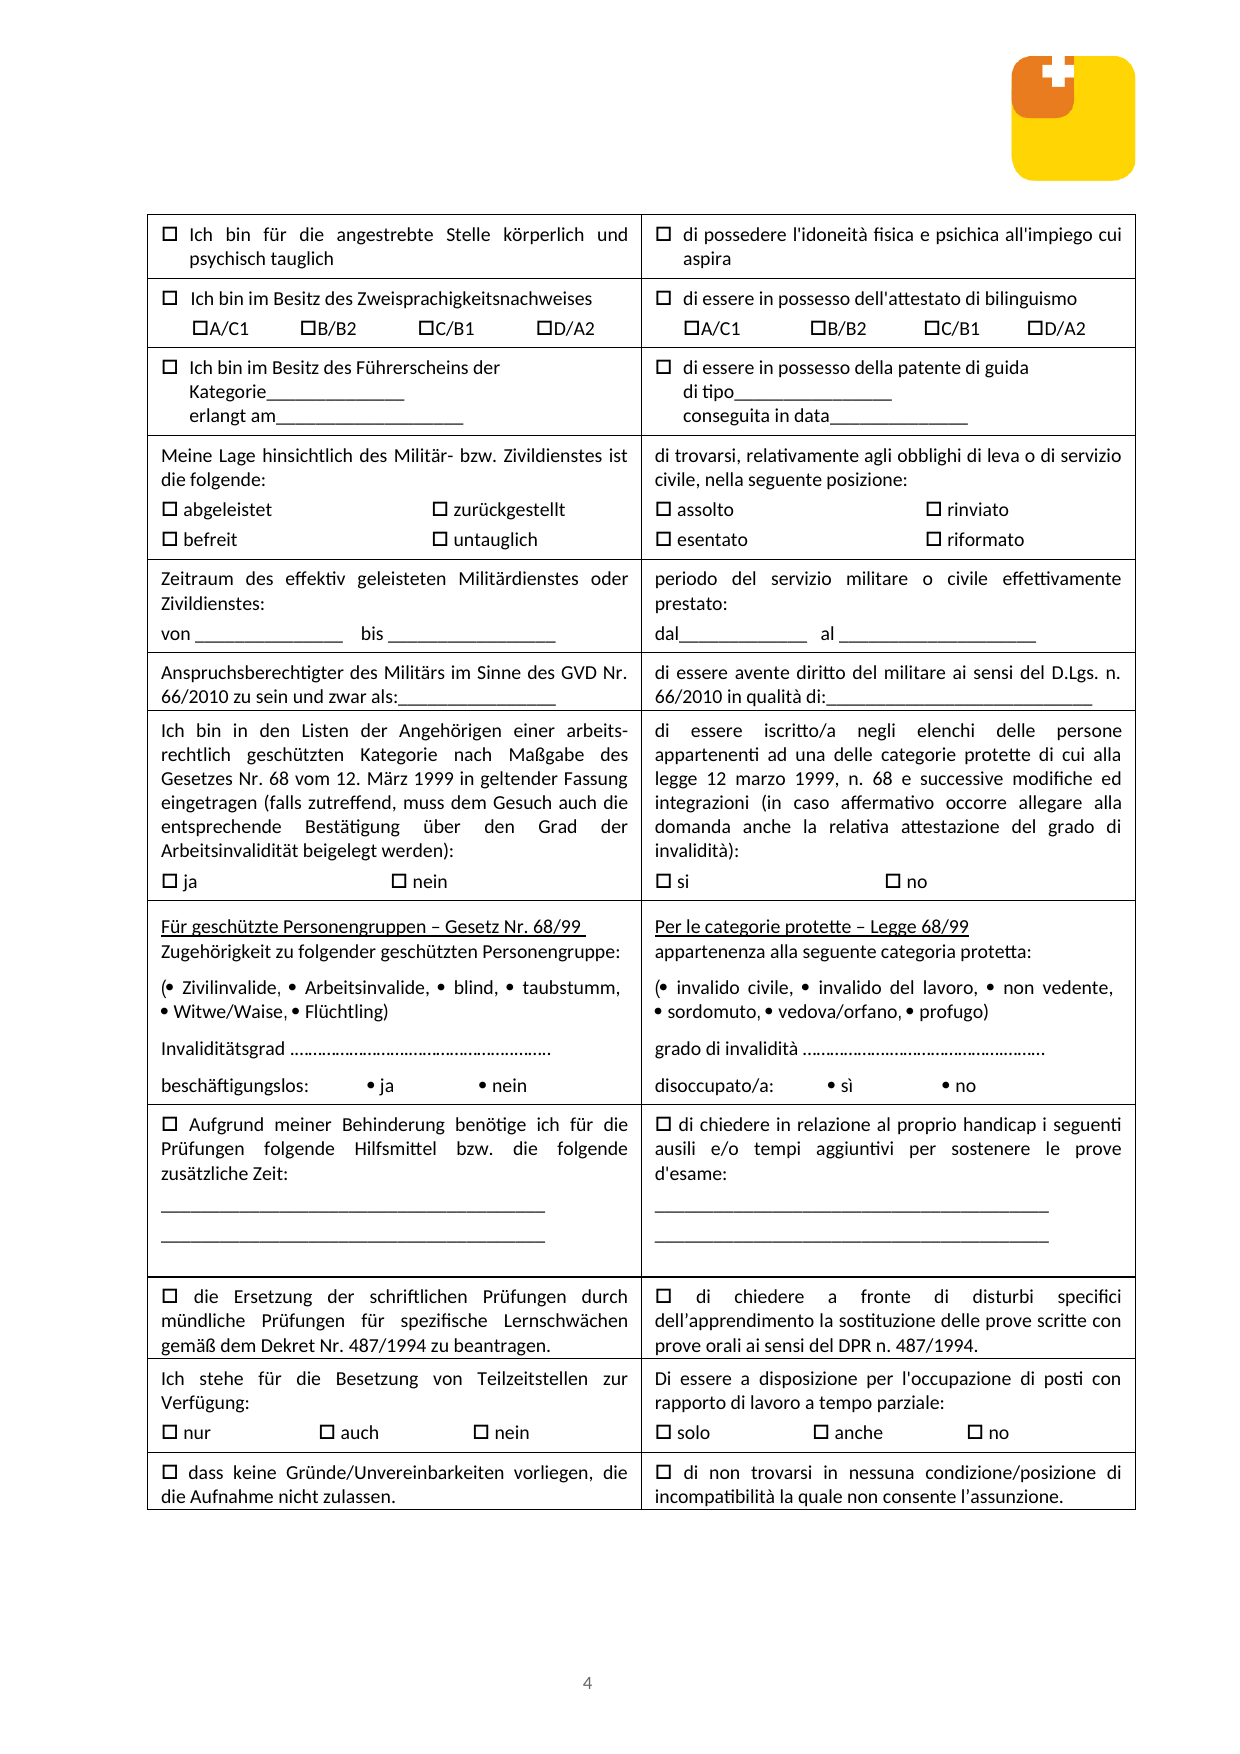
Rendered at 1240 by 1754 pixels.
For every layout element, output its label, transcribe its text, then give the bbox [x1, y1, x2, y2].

table_cell Meine Lage hinsichtlich des Militär- bzw. Zivildienstes ist die folgende:  abgeleistet  zurückgestellt  befreit  untauglich [148, 436, 641, 558]
table_cell Per le categorie protette – Legge 68/99 appartenenza alla seguente categoria protetta: ( invalido civile,  invalido del lavoro,  non vedente,  sordomuto,  vedova/orfano,  profugo) grado di invalidità ……………….…………………….……… disoccupato/a:  sì  no [642, 901, 1135, 1104]
table_cell  di chiedere in relazione al proprio handicap i seguenti ausili e/o tempi aggiuntivi per sostenere le prove d'esame: ________________________________________ ________________________________________ [642, 1105, 1135, 1276]
table_cell di essere avente diritto del militare ai sensi del D.Lgs. n. 66/2010 in qualità di:___________________________ [642, 653, 1135, 710]
table_cell  dass keine Gründe/Unvereinbarkeiten vorliegen, die die Aufnahme nicht zulassen. [148, 1453, 641, 1509]
table_cell di possedere l'idoneità fisica e psichica all'impiego cui aspira [642, 215, 1135, 277]
table_cell Di essere a disposizione per l'occupazione di posti con rapporto di lavoro a tempo parziale:  solo  anche  no [642, 1359, 1135, 1452]
table_cell periodo del servizio militare o civile effettivamente prestato: dal_____________ al ____________________ [642, 560, 1135, 652]
table_cell di essere in possesso della patente di guida di tipo________________ conseguita in data______________ [642, 348, 1135, 435]
table_cell Zeitraum des effektiv geleisteten Militärdienstes oder Zivildienstes: von _______________ bis _________________ [148, 560, 641, 652]
table_cell  di non trovarsi in nessuna condizione/posizione di incompatibilità la quale non consente l’assunzione. [642, 1453, 1135, 1509]
table_cell di essere iscritto/a negli elenchi delle persone appartenenti ad una delle categorie protette di cui alla legge 12 marzo 1999, n. 68 e successive modifiche ed integrazioni (in caso affermativo occorre allegare alla domanda anche la relativa attestazione del grado di invalidità):  si  no [642, 711, 1135, 900]
table_cell  die Ersetzung der schriftlichen Prüfungen durch mündliche Prüfungen für spezifische Lernschwächen gemäß dem Dekret Nr. 487/1994 zu beantragen. [148, 1278, 641, 1358]
table_cell  di chiedere a fronte di disturbi specifici dell’apprendimento la sostituzione delle prove scritte con prove orali ai sensi del DPR n. 487/1994. [642, 1278, 1135, 1358]
table_cell Ich bin für die angestrebte Stelle körperlich und psychisch tauglich [148, 215, 641, 277]
table_cell Ich bin in den Listen der Angehörigen einer arbeits-rechtlich geschützten Kategorie nach Maßgabe des Gesetzes Nr. 68 vom 12. März 1999 in geltender Fassung eingetragen (falls zutreffend, muss dem Gesuch auch die entsprechende Bestätigung über den Grad der Arbeitsinvalidität beigelegt werden):  ja  nein [148, 711, 641, 900]
table_cell Ich bin im Besitz des Zweisprachigkeitsnachweises A/C1 B/B2 C/B1 D/A2 [148, 279, 641, 347]
table_cell di essere in possesso dell'attestato di bilinguismo A/C1 B/B2 C/B1 D/A2 [642, 279, 1135, 347]
table_cell  Aufgrund meiner Behinderung benötige ich für die Prüfungen folgende Hilfsmittel bzw. die folgende zusätzliche Zeit: _______________________________________ _______________________________________ [148, 1105, 641, 1276]
table_cell Ich bin im Besitz des Führerscheins der Kategorie______________ erlangt am___________________ [148, 348, 641, 435]
table_cell di trovarsi, relativamente agli obblighi di leva o di servizio civile, nella seguente posizione:  assolto  rinviato  esentato  riformato [642, 436, 1135, 558]
table_cell Anspruchsberechtigter des Militärs im Sinne des GVD Nr. 66/2010 zu sein und zwar als:________________ [148, 653, 641, 710]
table_cell Ich stehe für die Besetzung von Teilzeitstellen zur Verfügung:  nur  auch  nein [148, 1359, 641, 1452]
table_cell Für geschützte Personengruppen – Gesetz Nr. 68/99 Zugehörigkeit zu folgender geschützten Personengruppe: ( Zivilinvalide,  Arbeitsinvalide,  blind,  taubstumm,  Witwe/Waise,  Flüchtling) Invaliditätsgrad .…………………….…………………..…….. beschäftigungslos:  ja  nein [148, 901, 641, 1104]
picture [1011, 56, 1136, 181]
